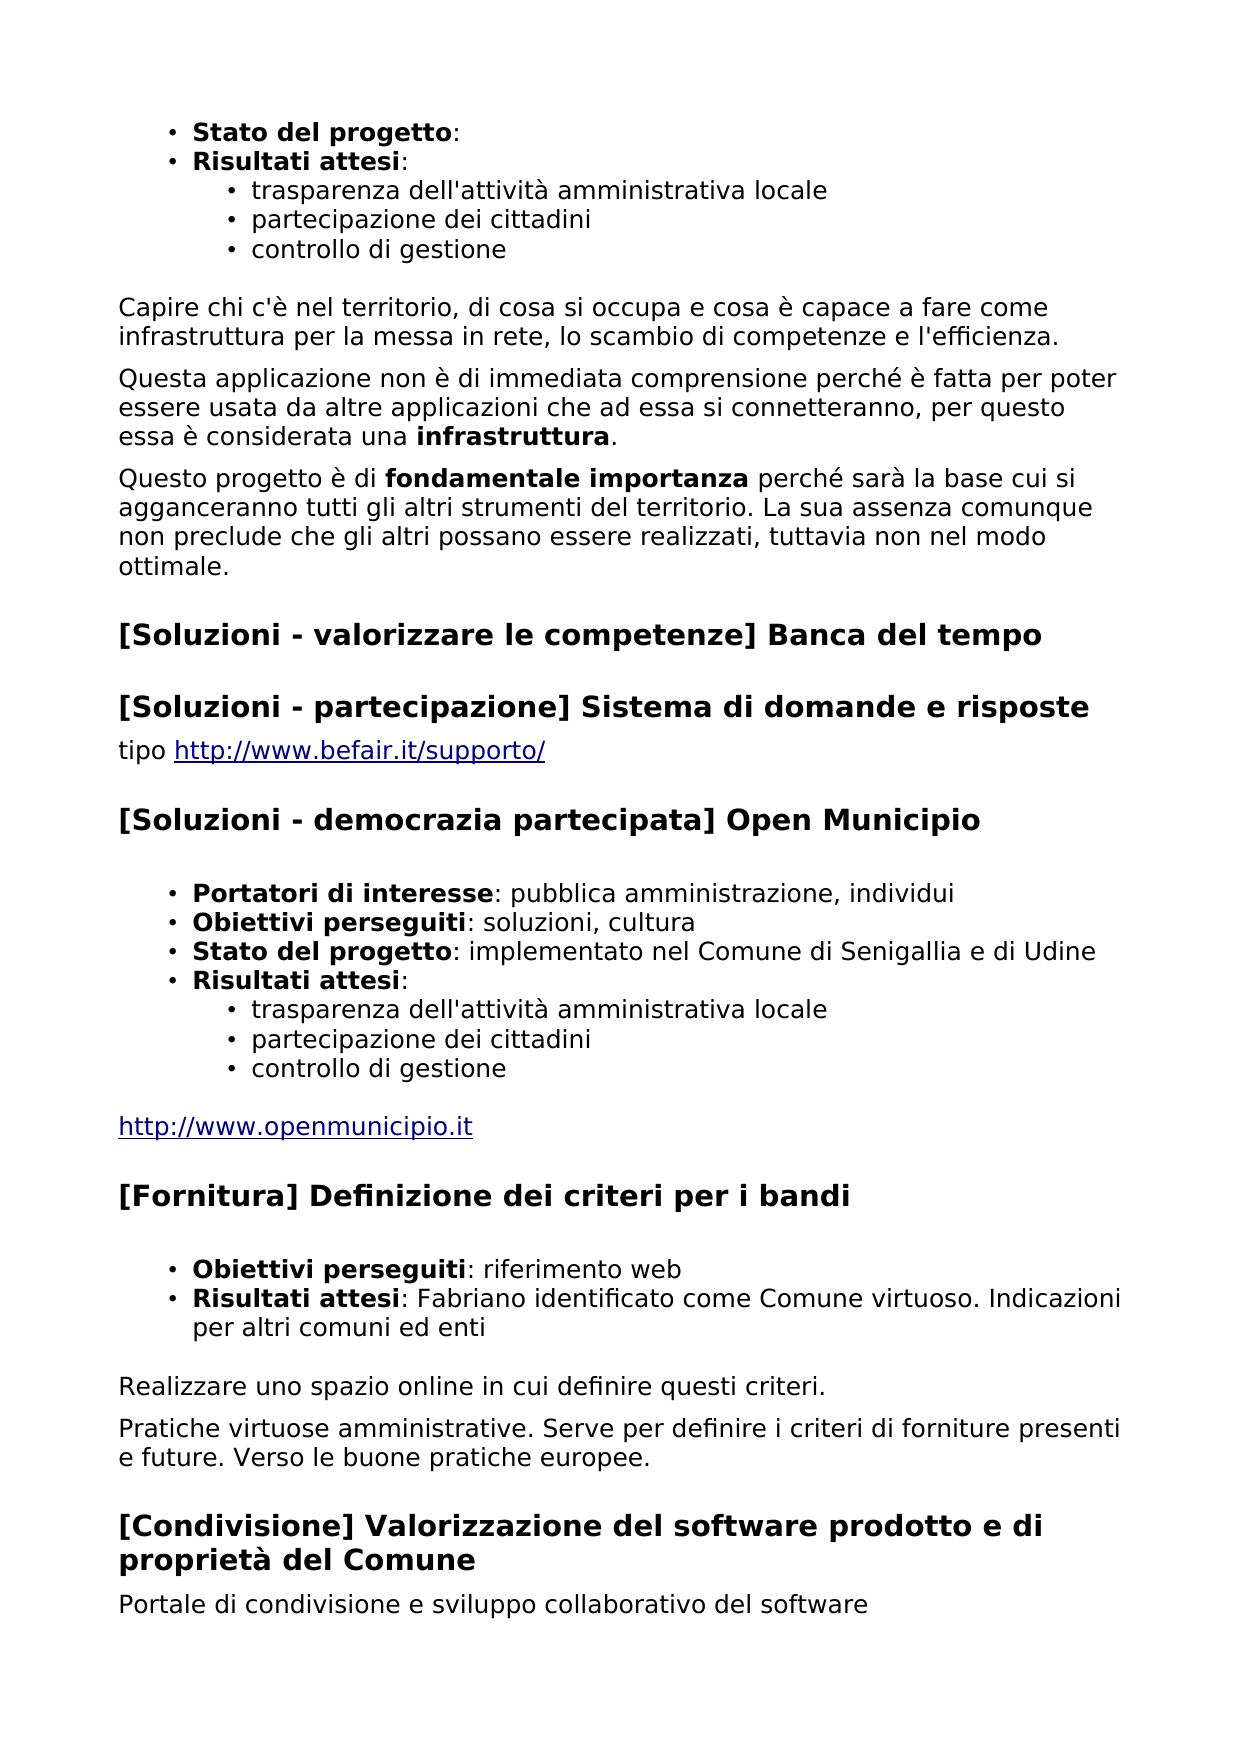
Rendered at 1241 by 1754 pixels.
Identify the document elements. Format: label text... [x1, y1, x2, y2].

list trasparenza dell'attività amministrativa locale [236, 176, 1122, 206]
text tipo http://www.befair.it/supporto/ [118, 736, 1122, 766]
list Obiettivi perseguiti: riferimento web [177, 1255, 1122, 1284]
list Stato del progetto: implementato nel Comune di Senigallia e di Udine [177, 937, 1122, 966]
text Realizzare uno spazio online in cui definire questi criteri. [118, 1372, 1122, 1401]
list Risultati attesi: Fabriano identificato come Comune virtuoso. Indicazioni per altri comuni ed enti [177, 1284, 1122, 1343]
subtitle [Soluzioni - democrazia partecipata] Open Municipio [118, 803, 1122, 837]
text Pratiche virtuose amministrative. Serve per definire i criteri di forniture presenti e future. Verso le buone pratiche europee. [118, 1414, 1122, 1472]
subtitle [Soluzioni - valorizzare le competenze] Banca del tempo [118, 618, 1122, 652]
text Portale di condivisione e sviluppo collaborativo del software [118, 1590, 1122, 1619]
text Capire chi c'è nel territorio, di cosa si occupa e cosa è capace a fare come infrastruttura per la messa in rete, lo scambio di competenze e l'efficienza. [118, 293, 1122, 352]
list partecipazione dei cittadini [236, 206, 1122, 235]
list controllo di gestione [236, 235, 1122, 264]
list partecipazione dei cittadini [236, 1025, 1122, 1054]
list controllo di gestione [236, 1054, 1122, 1083]
list Risultati attesi: [177, 147, 1122, 176]
list Portatori di interesse: pubblica amministrazione, individui [177, 879, 1122, 908]
text Questa applicazione non è di immediata comprensione perché è fatta per poter essere usata da altre applicazioni che ad essa si connetteranno, per questo essa è considerata una infrastruttura. [118, 364, 1122, 452]
list Risultati attesi: [177, 966, 1122, 996]
subtitle [Fornitura] Definizione dei criteri per i bandi [118, 1179, 1122, 1213]
text http://www.openmunicipio.it [118, 1113, 1122, 1142]
subtitle [Soluzioni - partecipazione] Sistema di domande e risposte [118, 690, 1122, 724]
list Stato del progetto: [177, 118, 1122, 147]
text Questo progetto è di fondamentale importanza perché sarà la base cui si agganceranno tutti gli altri strumenti del territorio. La sua assenza comunque non preclude che gli altri possano essere realizzati, tuttavia non nel modo ottimale. [118, 464, 1122, 581]
list Obiettivi perseguiti: soluzioni, cultura [177, 908, 1122, 937]
subtitle [Condivisione] Valorizzazione del software prodotto e di proprietà del Comune [118, 1510, 1122, 1578]
list trasparenza dell'attività amministrativa locale [236, 996, 1122, 1025]
